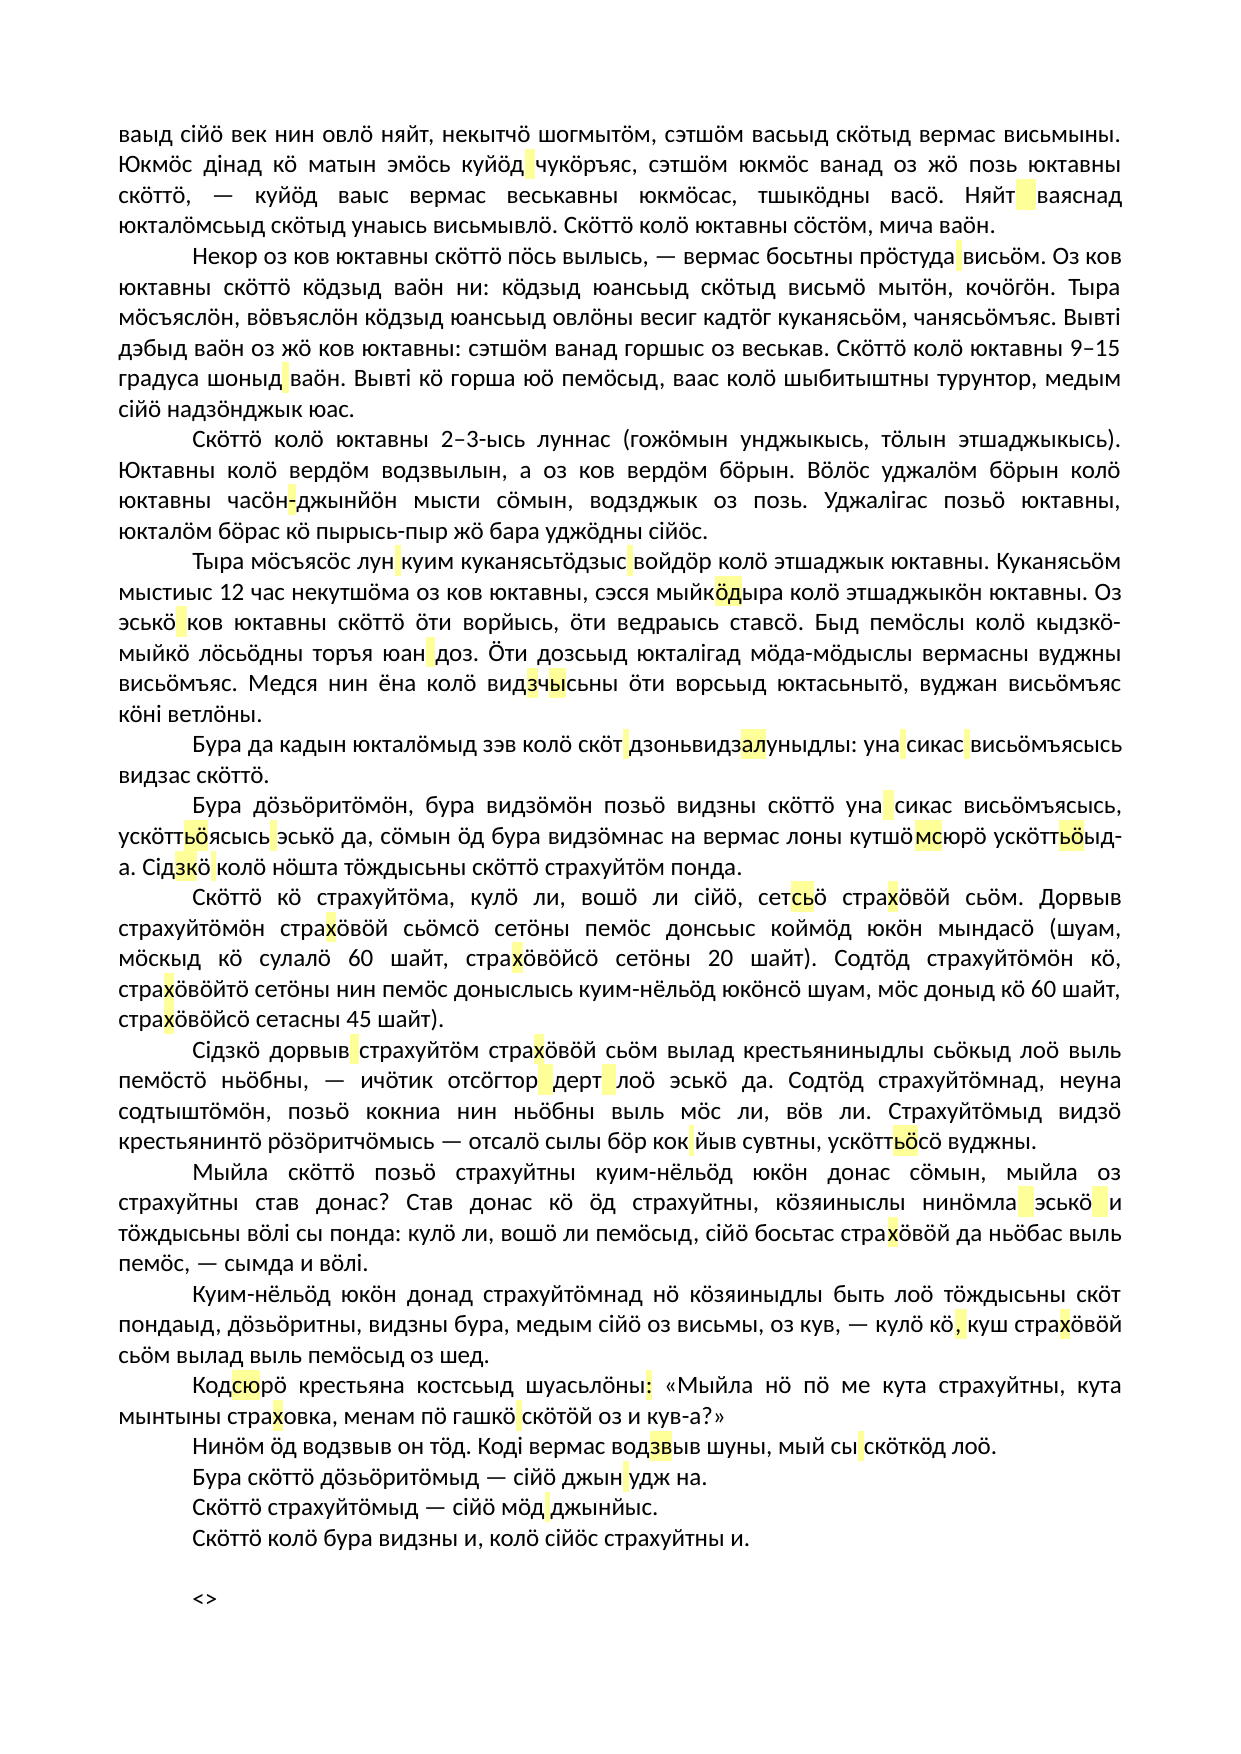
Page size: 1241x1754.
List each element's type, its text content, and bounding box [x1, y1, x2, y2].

text Тыра мӧсъясӧс лун куим куканясьтӧдзыс войдӧр колӧ этшаджык юктавны. Куканясьӧм мыстиыс 12 час некутшӧма оз ков юктавны, сэсся мыйкӧдыра колӧ этшаджыкӧн юктавны. Оз эськӧ ков юктавны скӧттӧ ӧти ворйысь, ӧти ведраысь ставсӧ. Быд пемӧслы колӧ кыдзкӧ-мыйкӧ лӧсьӧдны торъя юан доз. Ӧти дозсьыд юкталігад мӧда-мӧдыслы вермасны вуджны висьӧмъяс. Медся нин ёна колӧ видзчысьны ӧти ворсьыд юктасьнытӧ, вуджан висьӧмъяс кӧні ветлӧны. [118, 545, 1122, 728]
text Кодсюрӧ крестьяна костсьыд шуасьлӧны: «Мыйла нӧ пӧ ме кута страхуйтны, кута мынтыны страховка, менам пӧ гашкӧ скӧтӧй оз и кув-а?» [118, 1369, 1122, 1431]
text ваыд сійӧ век нин овлӧ няйт, некытчӧ шогмытӧм, сэтшӧм васьыд скӧтыд вермас висьмыны. Юкмӧс дінад кӧ матын эмӧсь куйӧд чукӧръяс, сэтшӧм юкмӧс ванад оз жӧ позь юктавны скӧттӧ, — куйӧд ваыс вермас веськавны юкмӧсас, тшыкӧдны васӧ. Няйт ваяснад юкталӧмсьыд скӧтыд унаысь висьмывлӧ. Скӧттӧ колӧ юктавны сӧстӧм, мича ваӧн. [118, 118, 1122, 240]
text Скӧттӧ кӧ страхуйтӧма, кулӧ ли, вошӧ ли сійӧ, сетсьӧ страхӧвӧй сьӧм. Дорвыв страхуйтӧмӧн страхӧвӧй сьӧмсӧ сетӧны пемӧс донсьыс коймӧд юкӧн мындасӧ (шуам, мӧскыд кӧ сулалӧ 60 шайт, страхӧвӧйсӧ сетӧны 20 шайт). Содтӧд страхуйтӧмӧн кӧ, страхӧвӧйтӧ сетӧны нин пемӧс доныслысь куим-нёльӧд юкӧнсӧ шуам, мӧс доныд кӧ 60 шайт, страхӧвӧйсӧ сетасны 45 шайт). [118, 881, 1122, 1034]
text Некор оз ков юктавны скӧттӧ пӧсь вылысь, — вермас босьтны прӧстуда висьӧм. Оз ков юктавны скӧттӧ кӧдзыд ваӧн ни: кӧдзыд юансьыд скӧтыд висьмӧ мытӧн, кочӧгӧн. Тыра мӧсъяслӧн, вӧвъяслӧн кӧдзыд юансьыд овлӧны весиг кадтӧг куканясьӧм, чанясьӧмъяс. Вывті дэбыд ваӧн оз жӧ ков юктавны: сэтшӧм ванад горшыс оз веськав. Скӧттӧ колӧ юктавны 9–15 градуса шоныд ваӧн. Вывті кӧ горша юӧ пемӧсыд, ваас колӧ шыбитыштны турунтор, медым сійӧ надзӧнджык юас. [118, 240, 1122, 423]
text Нинӧм ӧд водзвыв он тӧд. Коді вермас водзвыв шуны, мый сы скӧткӧд лоӧ. [118, 1431, 1122, 1461]
text Скӧттӧ колӧ бура видзны и, колӧ сійӧс страхуйтны и. [118, 1522, 1122, 1553]
text Сідзкӧ дорвыв страхуйтӧм страхӧвӧй сьӧм вылад крестьяниныдлы сьӧкыд лоӧ выль пемӧстӧ ньӧбны, — ичӧтик отсӧгтор дерт лоӧ эськӧ да. Содтӧд страхуйтӧмнад, неуна содтыштӧмӧн, позьӧ кокниа нин ньӧбны выль мӧс ли, вӧв ли. Страхуйтӧмыд видзӧ крестьянинтӧ рӧзӧритчӧмысь — отсалӧ сылы бӧр кок йыв сувтны, ускӧттьӧсӧ вуджны. [118, 1034, 1122, 1156]
text Бура дӧзьӧритӧмӧн, бура видзӧмӧн позьӧ видзны скӧттӧ уна сикас висьӧмъясысь, ускӧттьӧясысь эськӧ да, сӧмын ӧд бура видзӧмнас на вермас лоны кутшӧмсюрӧ ускӧттьӧыд-а. Сідзкӧ колӧ нӧшта тӧждысьны скӧттӧ страхуйтӧм понда. [118, 789, 1122, 881]
text Куим-нёльӧд юкӧн донад страхуйтӧмнад нӧ кӧзяиныдлы быть лоӧ тӧждысьны скӧт пондаыд, дӧзьӧритны, видзны бура, медым сійӧ оз висьмы, оз кув, — кулӧ кӧ, куш страхӧвӧй сьӧм вылад выль пемӧсыд оз шед. [118, 1278, 1122, 1369]
text Мыйла скӧттӧ позьӧ страхуйтны куим-нёльӧд юкӧн донас сӧмын, мыйла оз страхуйтны став донас? Став донас кӧ ӧд страхуйтны, кӧзяиныслы нинӧмла эськӧ и тӧждысьны вӧлі сы понда: кулӧ ли, вошӧ ли пемӧсыд, сійӧ босьтас страхӧвӧй да ньӧбас выль пемӧс, — сымда и вӧлі. [118, 1156, 1122, 1278]
text Скӧттӧ страхуйтӧмыд — сійӧ мӧд джынйыс. [118, 1492, 1122, 1522]
text Скӧттӧ колӧ юктавны 2–3-ысь луннас (гожӧмын унджыкысь, тӧлын этшаджыкысь). Юктавны колӧ вердӧм водзвылын, а оз ков вердӧм бӧрын. Вӧлӧс уджалӧм бӧрын колӧ юктавны часӧн-джынйӧн мысти сӧмын, водзджык оз позь. Уджалігас позьӧ юктавны, юкталӧм бӧрас кӧ пырысь-пыр жӧ бара уджӧдны сійӧс. [118, 423, 1122, 545]
text Бура скӧттӧ дӧзьӧритӧмыд — сійӧ джын удж на. [118, 1461, 1122, 1492]
text Бура да кадын юкталӧмыд зэв колӧ скӧт дзоньвидзалуныдлы: уна сикас висьӧмъясысь видзас скӧттӧ. [118, 728, 1122, 789]
text <> [118, 1583, 1122, 1614]
